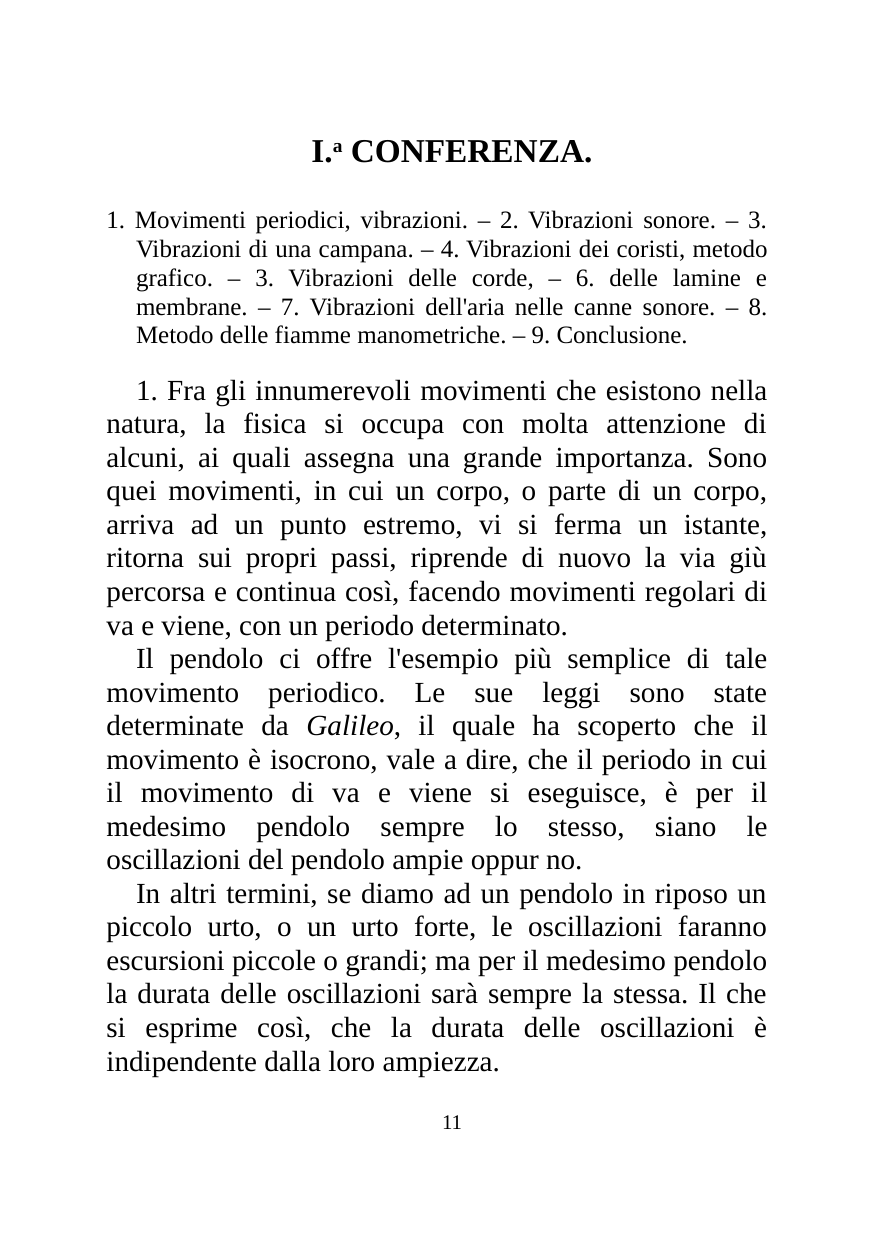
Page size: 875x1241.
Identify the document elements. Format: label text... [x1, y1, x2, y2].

text 1. Fra gli innumerevoli movimenti che esistono nella natura, la fisica si occupa con molta attenzione di alcuni, ai quali assegna una grande importanza. Sono quei movimenti, in cui un corpo, o parte di un corpo, arriva ad un punto estremo, vi si ferma un istante, ritorna sui propri passi, riprende di nuovo la via giù percorsa e continua così, facendo movimenti regolari di va e viene, con un periodo determinato. [106, 373, 768, 641]
text Il pendolo ci offre l'esempio più semplice di tale movimento periodico. Le sue leggi sono state determinate da Galileo, il quale ha scoperto che il movimento è isocrono, vale a dire, che il periodo in cui il movimento di va e viene si eseguisce, è per il medesimo pendolo sempre lo stesso, siano le oscillazioni del pendolo ampie oppur no. [106, 641, 768, 876]
text 1. Movimenti periodici, vibrazioni. – 2. Vibrazioni sonore. – 3. Vibrazioni di una campana. – 4. Vibrazioni dei coristi, metodo grafico. – 3. Vibrazioni delle corde, – 6. delle lamine e membrane. – 7. Vibrazioni dell'aria nelle canne sonore. – 8. Metodo delle fiamme manometriche. – 9. Conclusione. [106, 205, 768, 349]
subtitle I.a CONFERENZA. [106, 131, 768, 169]
text In altri termini, se diamo ad un pendolo in riposo un piccolo urto, o un urto forte, le oscillazioni faranno escursioni piccole o grandi; ma per il medesimo pendolo la durata delle oscillazioni sarà sempre la stessa. Il che si esprime così, che la durata delle oscillazioni è indipendente dalla loro ampiezza. [106, 876, 768, 1077]
